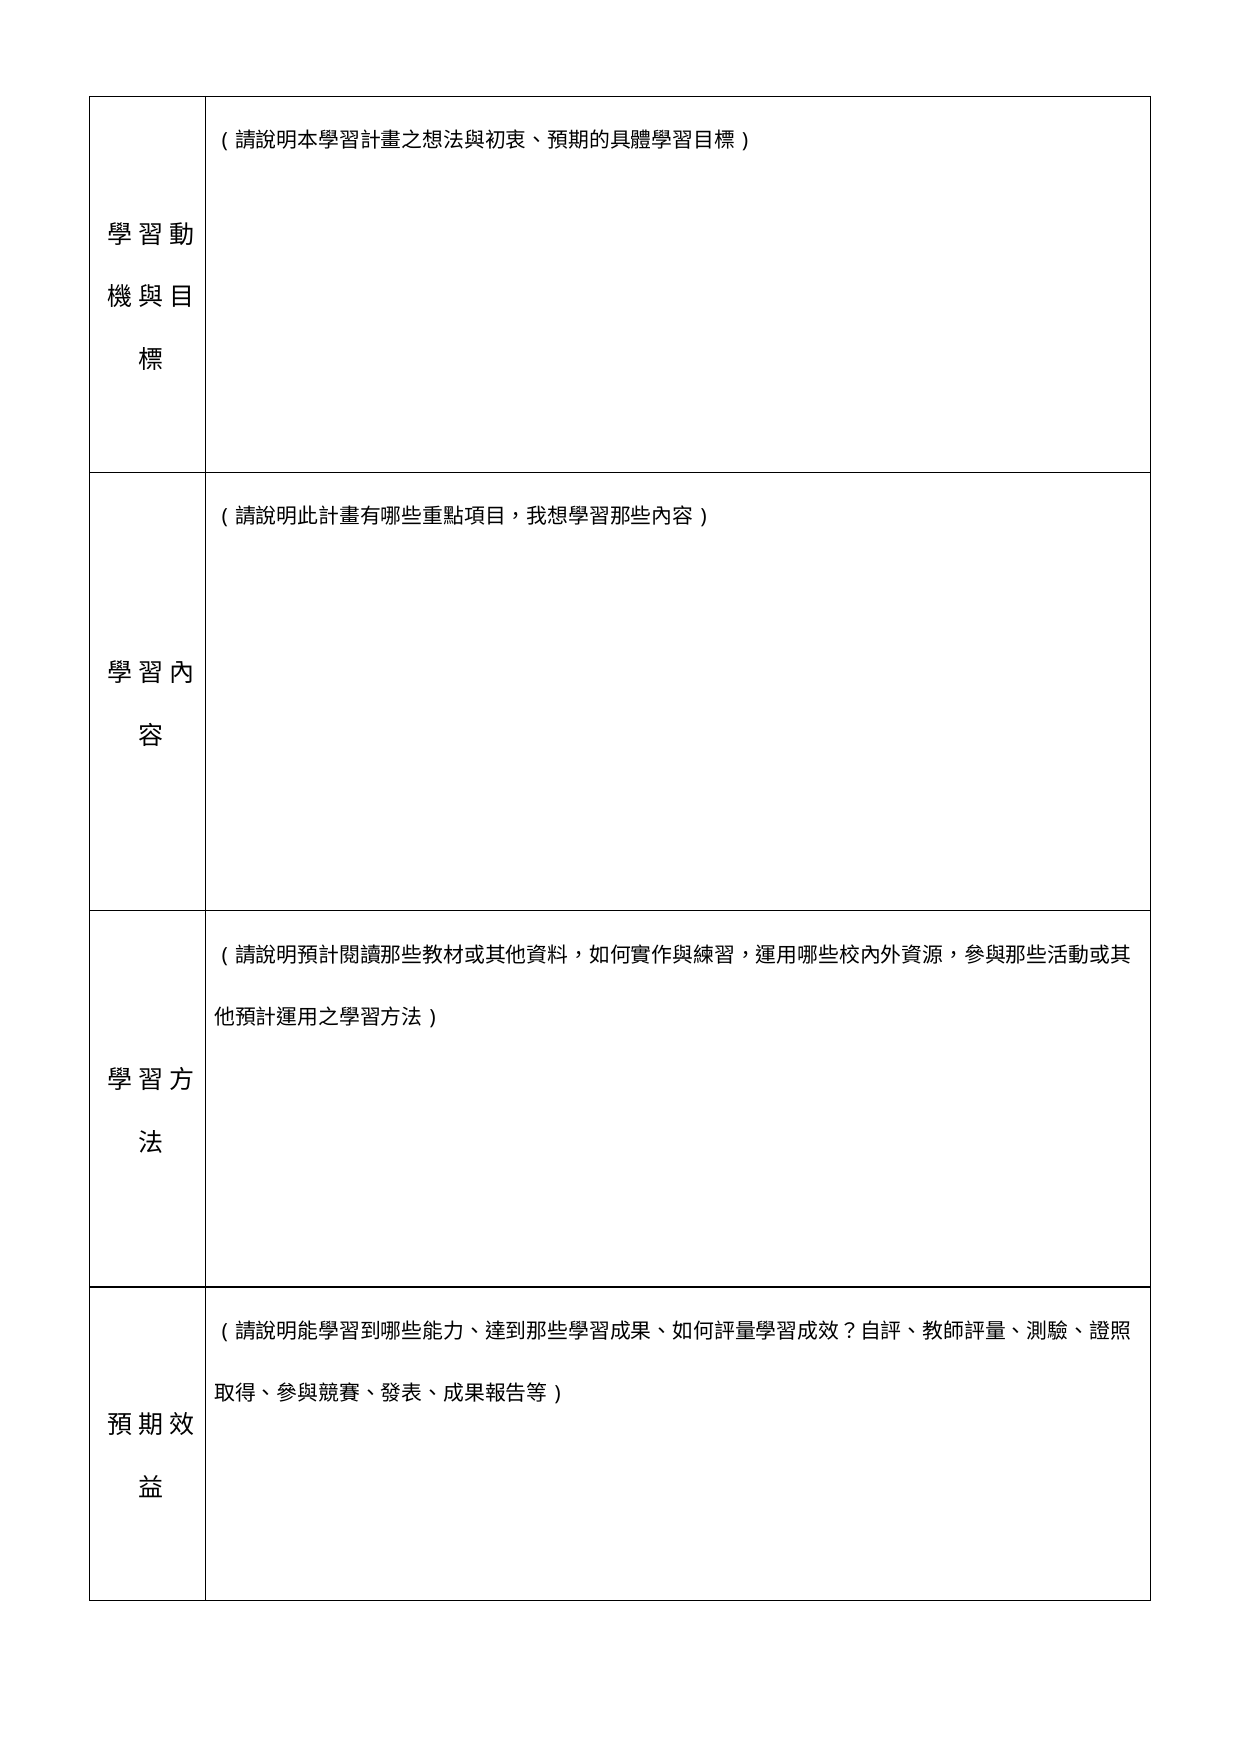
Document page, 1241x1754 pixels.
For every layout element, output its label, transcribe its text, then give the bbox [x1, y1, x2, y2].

table_cell (請說明能學習到哪些能力、達到那些學習成果、如何評量學習成效？自評、教師評量、測驗、證照取得、參與競賽、發表、成果報告等) [206, 1288, 1150, 1600]
table_cell 學習內容 [90, 473, 205, 910]
table_cell 學習方法 [90, 911, 205, 1286]
table_cell (請說明此計畫有哪些重點項目，我想學習那些內容) [206, 473, 1150, 910]
table_cell 學習動機與目標 [90, 97, 205, 472]
table_cell (請說明本學習計畫之想法與初衷、預期的具體學習目標) [206, 97, 1150, 472]
table_cell (請說明預計閱讀那些教材或其他資料，如何實作與練習，運用哪些校內外資源，參與那些活動或其他預計運用之學習方法) [206, 911, 1150, 1286]
table_cell 預期效益 [90, 1288, 205, 1600]
